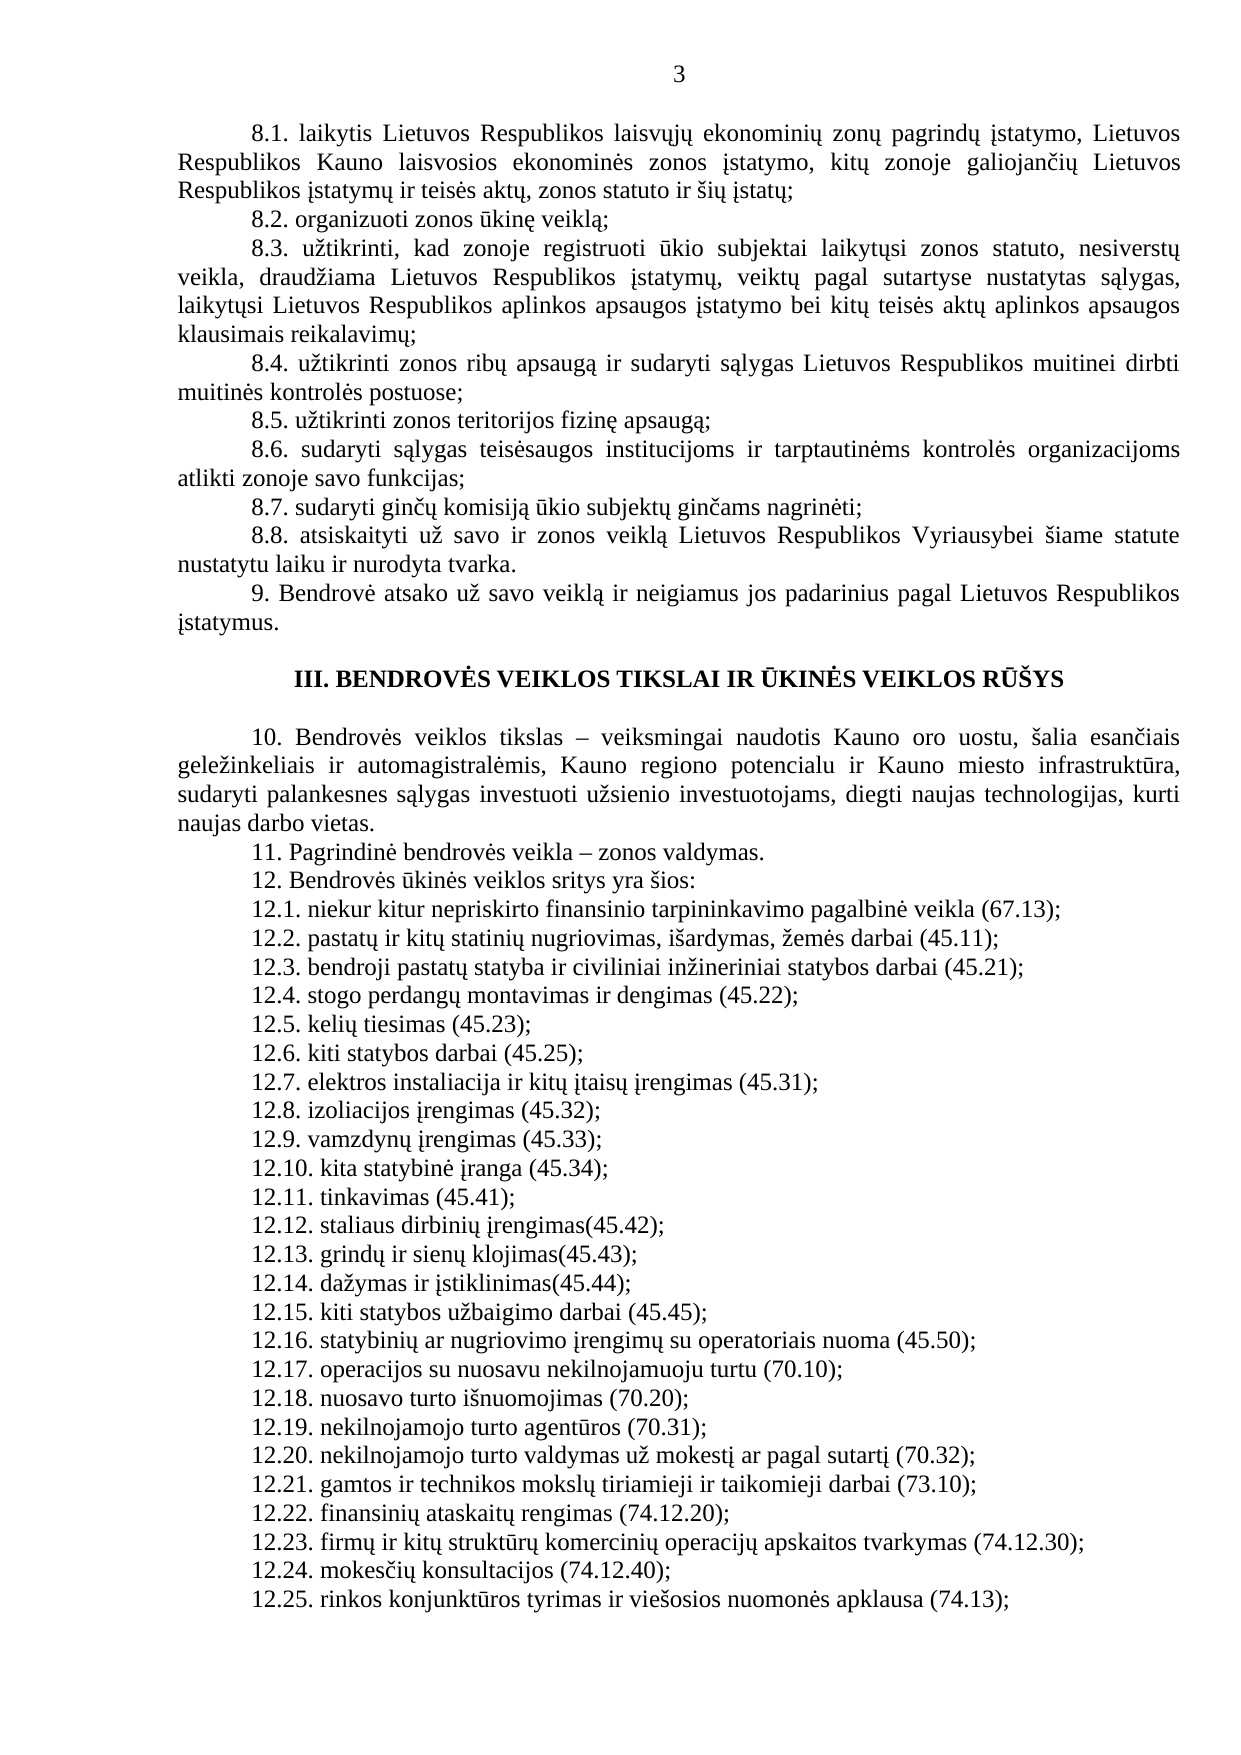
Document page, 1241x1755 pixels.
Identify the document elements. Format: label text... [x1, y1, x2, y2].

text 8.1. laikytis Lietuvos Respublikos laisvųjų ekonominių zonų pagrindų įstatymo, Lietuvos Respublikos Kauno laisvosios ekonominės zonos įstatymo, kitų zonoje galiojančių Lietuvos Respublikos įstatymų ir teisės aktų, zonos statuto ir šių įstatų; [177, 118, 1181, 204]
text 12.21. gamtos ir technikos mokslų tiriamieji ir taikomieji darbai (73.10); [177, 1469, 1181, 1498]
text 12.12. staliaus dirbinių įrengimas(45.42); [177, 1211, 1181, 1239]
text 8.7. sudaryti ginčų komisiją ūkio subjektų ginčams nagrinėti; [177, 492, 1181, 521]
text 12.2. pastatų ir kitų statinių nugriovimas, išardymas, žemės darbai (45.11); [177, 923, 1181, 952]
text 8.4. užtikrinti zonos ribų apsaugą ir sudaryti sąlygas Lietuvos Respublikos muitinei dirbti muitinės kontrolės postuose; [177, 348, 1181, 406]
text 12.13. grindų ir sienų klojimas(45.43); [177, 1239, 1181, 1268]
text 9. Bendrovė atsako už savo veiklą ir neigiamus jos padarinius pagal Lietuvos Respublikos įstatymus. [177, 578, 1181, 636]
text 12.7. elektros instaliacija ir kitų įtaisų įrengimas (45.31); [177, 1067, 1181, 1096]
text 12.4. stogo perdangų montavimas ir dengimas (45.22); [177, 981, 1181, 1009]
text 12.22. finansinių ataskaitų rengimas (74.12.20); [177, 1498, 1181, 1527]
text 12.18. nuosavo turto išnuomojimas (70.20); [177, 1383, 1181, 1412]
text 12.10. kita statybinė įranga (45.34); [177, 1153, 1181, 1182]
text III. BENDROVĖS VEIKLOS TIKSLAI IR ŪKINĖS VEIKLOS RŪŠYS [177, 664, 1181, 693]
text 12. Bendrovės ūkinės veiklos sritys yra šios: [177, 866, 1181, 894]
text 12.6. kiti statybos darbai (45.25); [177, 1038, 1181, 1067]
text 12.14. dažymas ir įstiklinimas(45.44); [177, 1268, 1181, 1297]
text 12.9. vamzdynų įrengimas (45.33); [177, 1124, 1181, 1153]
text 12.5. kelių tiesimas (45.23); [177, 1009, 1181, 1038]
text 11. Pagrindinė bendrovės veikla – zonos valdymas. [177, 837, 1181, 866]
text 12.3. bendroji pastatų statyba ir civiliniai inžineriniai statybos darbai (45.21); [177, 952, 1181, 981]
text 12.15. kiti statybos užbaigimo darbai (45.45); [177, 1297, 1181, 1326]
text 12.23. firmų ir kitų struktūrų komercinių operacijų apskaitos tvarkymas (74.12.30); [177, 1527, 1181, 1556]
text 12.19. nekilnojamojo turto agentūros (70.31); [177, 1412, 1181, 1441]
text 12.8. izoliacijos įrengimas (45.32); [177, 1096, 1181, 1124]
text 12.17. operacijos su nuosavu nekilnojamuoju turtu (70.10); [177, 1354, 1181, 1383]
text 8.5. užtikrinti zonos teritorijos fizinę apsaugą; [177, 406, 1181, 434]
text 8.2. organizuoti zonos ūkinę veiklą; [177, 204, 1181, 233]
text 8.3. užtikrinti, kad zonoje registruoti ūkio subjektai laikytųsi zonos statuto, nesiverstų veikla, draudžiama Lietuvos Respublikos įstatymų, veiktų pagal sutartyse nustatytas sąlygas, laikytųsi Lietuvos Respublikos aplinkos apsaugos įstatymo bei kitų teisės aktų aplinkos apsaugos klausimais reikalavimų; [177, 233, 1181, 348]
text 12.11. tinkavimas (45.41); [177, 1182, 1181, 1211]
text 12.24. mokesčių konsultacijos (74.12.40); [177, 1556, 1181, 1584]
text 12.16. statybinių ar nugriovimo įrengimų su operatoriais nuoma (45.50); [177, 1326, 1181, 1354]
text 12.25. rinkos konjunktūros tyrimas ir viešosios nuomonės apklausa (74.13); [177, 1584, 1181, 1613]
text 8.6. sudaryti sąlygas teisėsaugos institucijoms ir tarptautinėms kontrolės organizacijoms atlikti zonoje savo funkcijas; [177, 434, 1181, 492]
text 8.8. atsiskaityti už savo ir zonos veiklą Lietuvos Respublikos Vyriausybei šiame statute nustatytu laiku ir nurodyta tvarka. [177, 521, 1181, 578]
text 12.1. niekur kitur nepriskirto finansinio tarpininkavimo pagalbinė veikla (67.13); [177, 894, 1181, 923]
text 10. Bendrovės veiklos tikslas – veiksmingai naudotis Kauno oro uostu, šalia esančiais geležinkeliais ir automagistralėmis, Kauno regiono potencialu ir Kauno miesto infrastruktūra, sudaryti palankesnes sąlygas investuoti užsienio investuotojams, diegti naujas technologijas, kurti naujas darbo vietas. [177, 722, 1181, 837]
text 12.20. nekilnojamojo turto valdymas už mokestį ar pagal sutartį (70.32); [177, 1441, 1181, 1469]
